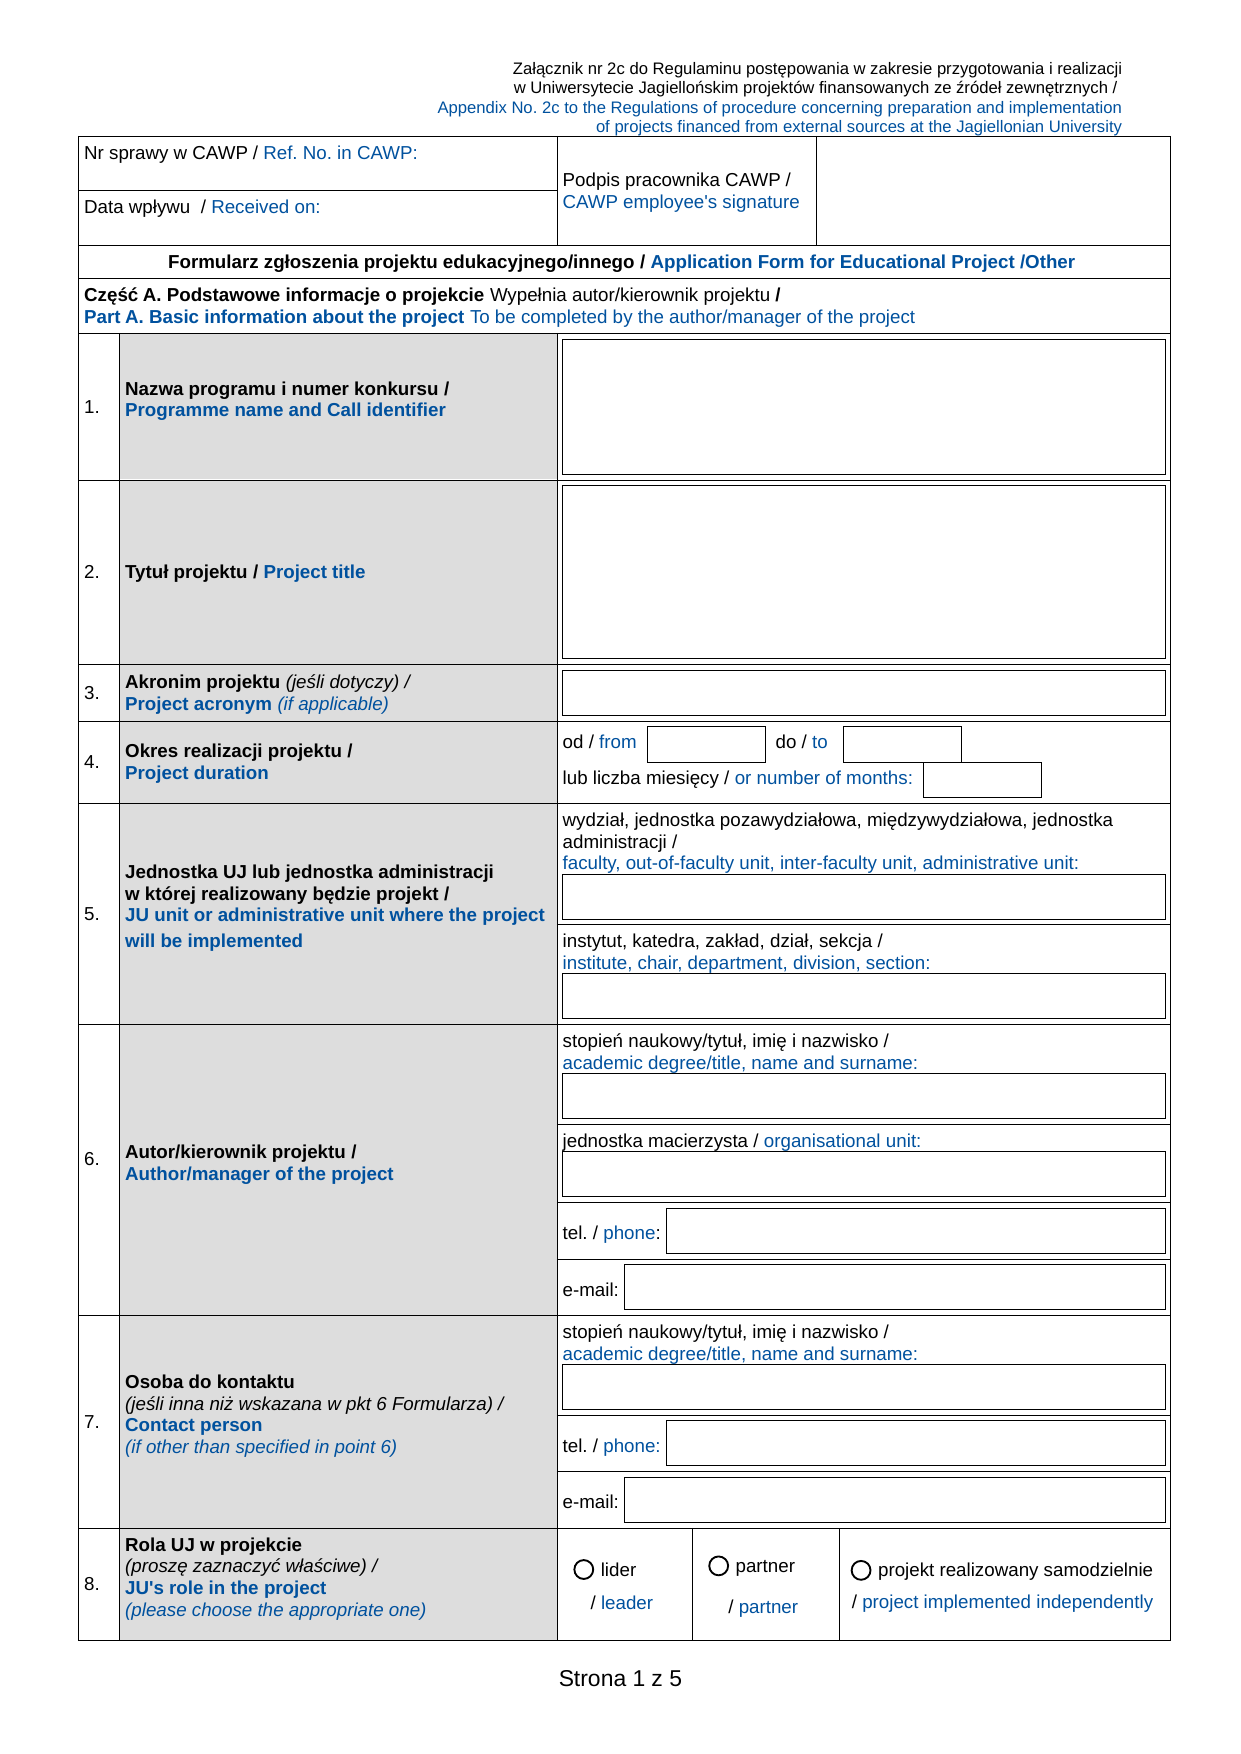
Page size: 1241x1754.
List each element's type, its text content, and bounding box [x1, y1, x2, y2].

table_header Podpis pracownika CAWP / CAWP employee's signature [558, 137, 816, 245]
table_cell 6. [79, 1025, 119, 1315]
table_header Nr sprawy w CAWP / Ref. No. in CAWP: [79, 137, 557, 190]
table_cell / leader [558, 1529, 692, 1640]
table_cell [558, 334, 1170, 479]
table_cell 2. [79, 481, 119, 664]
table_cell 5. [79, 804, 119, 1024]
table_cell Okres realizacji projektu / Project duration [120, 722, 557, 803]
table_cell 4. [79, 722, 119, 803]
table_cell Osoba do kontaktu (jeśli inna niż wskazana w pkt 6 Formularza) / Contact person (if other than specified in point 6) [120, 1316, 557, 1528]
table_cell 3. [79, 665, 119, 721]
table_cell / project implemented independently [840, 1529, 1170, 1640]
table_cell 1. [79, 334, 119, 479]
table_cell Część A. Podstawowe informacje o projekcie Wypełnia autor/kierownik projektu / Part A. Basic information about the project To be completed by the author/manager of the project [79, 279, 1170, 333]
table_cell tel. / phone: [558, 1416, 1170, 1471]
table_cell tel. / phone: [558, 1203, 1170, 1258]
table_cell [558, 665, 1170, 721]
table_cell Rola UJ w projekcie (proszę zaznaczyć właściwe) / JU's role in the project (please choose the appropriate one) [120, 1529, 557, 1640]
table_cell Nazwa programu i numer konkursu / Programme name and Call identifier [120, 334, 557, 479]
table_cell instytut, katedra, zakład, dział, sekcja / institute, chair, department, division, section: [558, 925, 1170, 1024]
table_cell Jednostka UJ lub jednostka administracji w której realizowany będzie projekt / JU unit or administrative unit where the project will be implemented [120, 804, 557, 1024]
table_cell od / from do / to lub liczba miesięcy / or number of months: [558, 722, 1170, 803]
table_cell jednostka macierzysta / organisational unit: [558, 1125, 1170, 1202]
table_cell Tytuł projektu / Project title [120, 481, 557, 664]
table_cell wydział, jednostka pozawydziałowa, międzywydziałowa, jednostka administracji / faculty, out-of-faculty unit, inter-faculty unit, administrative unit: [558, 804, 1170, 924]
table_cell Data wpływu / Received on: [79, 191, 557, 245]
table_header [817, 137, 1170, 245]
table_cell e-mail: [558, 1260, 1170, 1315]
table_cell Akronim projektu (jeśli dotyczy) / Project acronym (if applicable) [120, 665, 557, 721]
table_cell e-mail: [558, 1472, 1170, 1528]
table_cell 8. [79, 1529, 119, 1640]
table_cell [558, 481, 1170, 664]
table_cell stopień naukowy/tytuł, imię i nazwisko / academic degree/title, name and surname: [558, 1025, 1170, 1124]
table_cell stopień naukowy/tytuł, imię i nazwisko / academic degree/title, name and surname: [558, 1316, 1170, 1415]
table_cell / partner [693, 1529, 839, 1640]
table_cell Formularz zgłoszenia projektu edukacyjnego/innego / Application Form for Educational Project /Other [79, 246, 1170, 278]
table_cell 7. [79, 1316, 119, 1528]
table_cell Autor/kierownik projektu / Author/manager of the project [120, 1025, 557, 1315]
